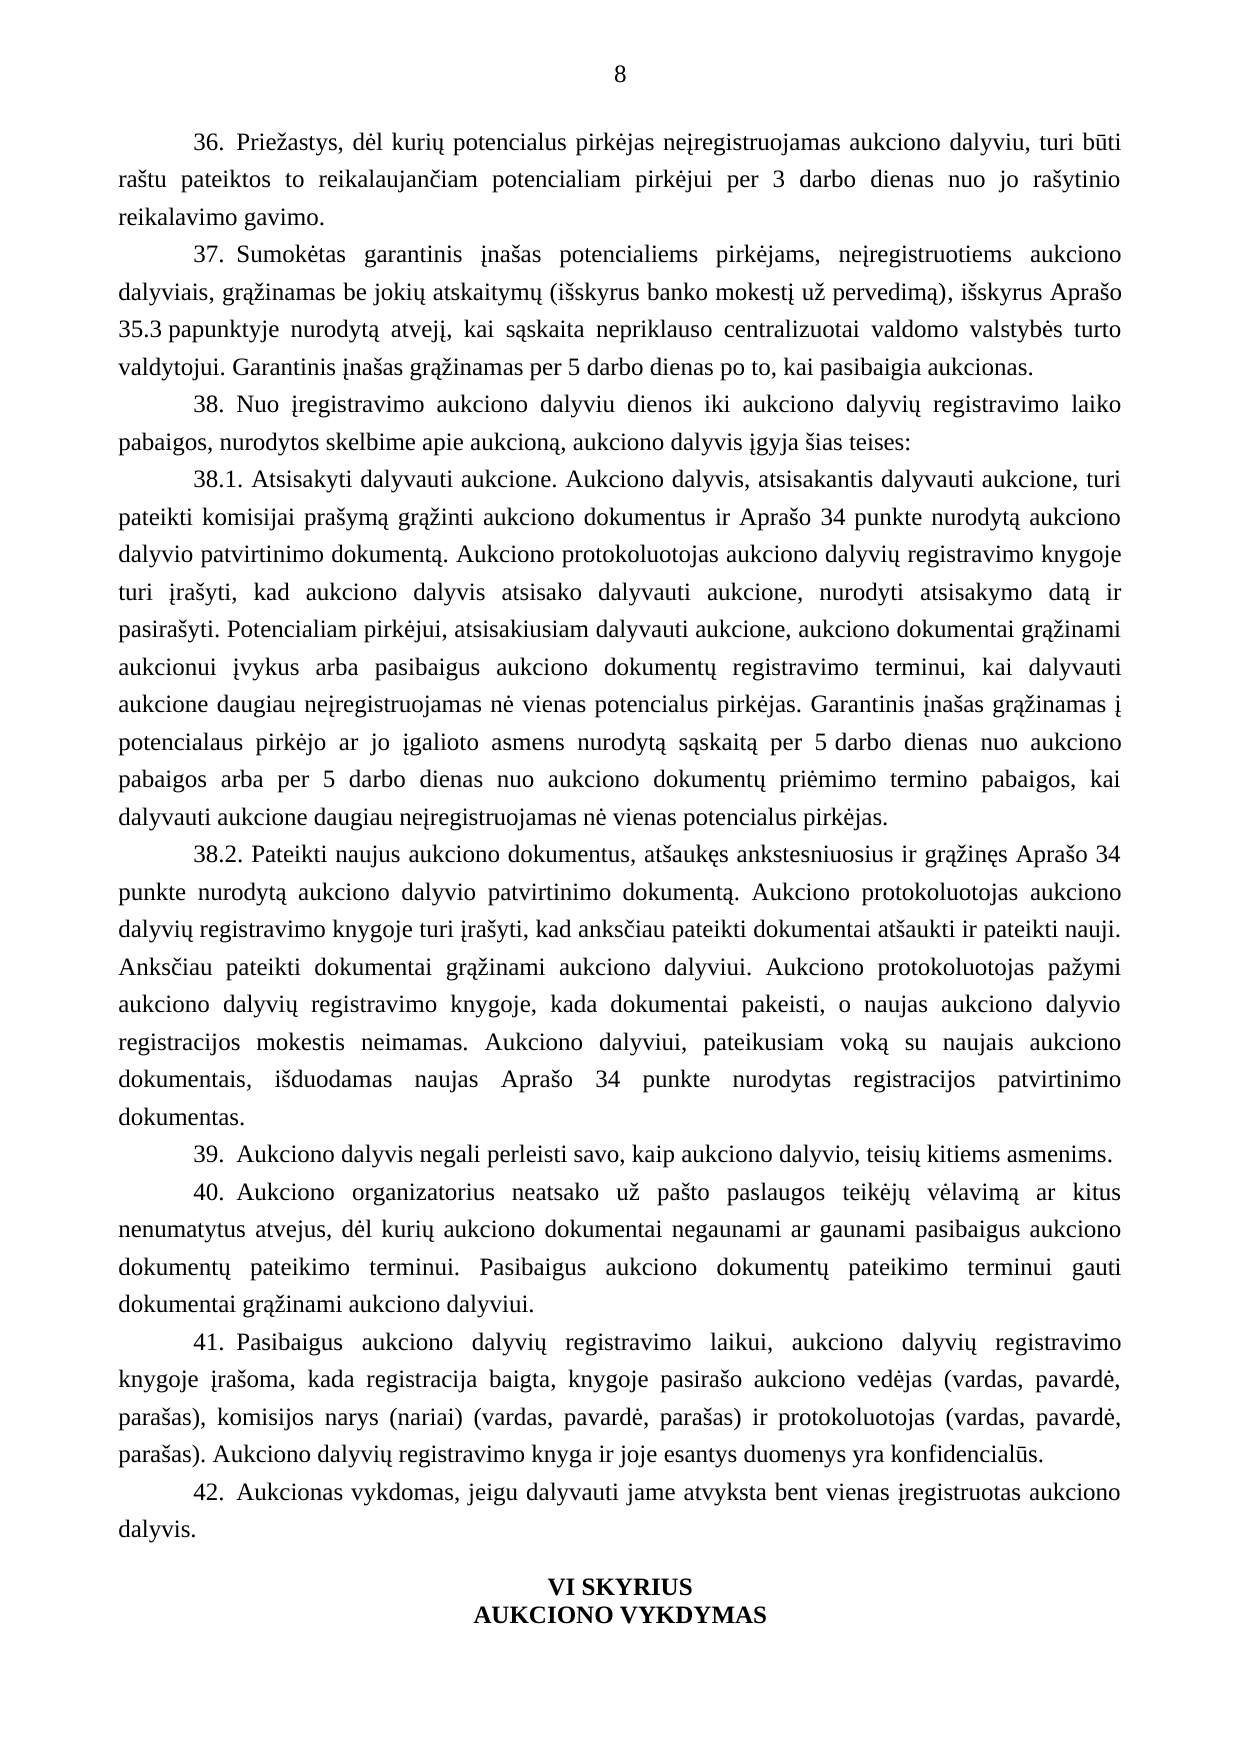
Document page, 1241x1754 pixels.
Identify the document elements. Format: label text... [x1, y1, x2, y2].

text 38.1. Atsisakyti dalyvauti aukcione. Aukciono dalyvis, atsisakantis dalyvauti aukcione, turi pateikti komisijai prašymą grąžinti aukciono dokumentus ir Aprašo 34 punkte nurodytą aukciono dalyvio patvirtinimo dokumentą. Aukciono protokoluotojas aukciono dalyvių registravimo knygoje turi įrašyti, kad aukciono dalyvis atsisako dalyvauti aukcione, nurodyti atsisakymo datą ir pasirašyti. Potencialiam pirkėjui, atsisakiusiam dalyvauti aukcione, aukciono dokumentai grąžinami aukcionui įvykus arba pasibaigus aukciono dokumentų registravimo terminui, kai dalyvauti aukcione daugiau neįregistruojamas nė vienas potencialus pirkėjas. Garantinis įnašas grąžinamas į potencialaus pirkėjo ar jo įgalioto asmens nurodytą sąskaitą per 5 darbo dienas nuo aukciono pabaigos arba per 5 darbo dienas nuo aukciono dokumentų priėmimo termino pabaigos, kai dalyvauti aukcione daugiau neįregistruojamas nė vienas potencialus pirkėjas. [118, 456, 1122, 831]
text 38.2. Pateikti naujus aukciono dokumentus, atšaukęs ankstesniuosius ir grąžinęs Aprašo 34 punkte nurodytą aukciono dalyvio patvirtinimo dokumentą. Aukciono protokoluotojas aukciono dalyvių registravimo knygoje turi įrašyti, kad anksčiau pateikti dokumentai atšaukti ir pateikti nauji. Anksčiau pateikti dokumentai grąžinami aukciono dalyviui. Aukciono protokoluotojas pažymi aukciono dalyvių registravimo knygoje, kada dokumentai pakeisti, o naujas aukciono dalyvio registracijos mokestis neimamas. Aukciono dalyviui, pateikusiam voką su naujais aukciono dokumentais, išduodamas naujas Aprašo 34 punkte nurodytas registracijos patvirtinimo dokumentas. [118, 831, 1122, 1131]
text 42. Aukcionas vykdomas, jeigu dalyvauti jame atvyksta bent vienas įregistruotas aukciono dalyvis. [118, 1468, 1122, 1543]
text 39. Aukciono dalyvis negali perleisti savo, kaip aukciono dalyvio, teisių kitiems asmenims. [118, 1131, 1122, 1168]
text 38. Nuo įregistravimo aukciono dalyviu dienos iki aukciono dalyvių registravimo laiko pabaigos, nurodytos skelbime apie aukcioną, aukciono dalyvis įgyja šias teises: [118, 381, 1122, 456]
text 37. Sumokėtas garantinis įnašas potencialiems pirkėjams, neįregistruotiems aukciono dalyviais, grąžinamas be jokių atskaitymų (išskyrus banko mokestį už pervedimą), išskyrus Aprašo 35.3 papunktyje nurodytą atvejį, kai sąskaita nepriklauso centralizuotai valdomo valstybės turto valdytojui. garantinis įnašas grąžinamas per 5 darbo dienas po to, kai pasibaigia aukcionas. [118, 231, 1122, 381]
text 36. Priežastys, dėl kurių potencialus pirkėjas neįregistruojamas aukciono dalyviu, turi būti raštu pateiktos to reikalaujančiam potencialiam pirkėjui per 3 darbo dienas nuo jo rašytinio reikalavimo gavimo. [118, 118, 1122, 231]
text VI SKYRIUS [118, 1572, 1122, 1601]
text 40. Aukciono organizatorius neatsako už pašto paslaugos teikėjų vėlavimą ar kitus nenumatytus atvejus, dėl kurių aukciono dokumentai negaunami ar gaunami pasibaigus aukciono dokumentų pateikimo terminui. Pasibaigus aukciono dokumentų pateikimo terminui gauti dokumentai grąžinami aukciono dalyviui. [118, 1168, 1122, 1318]
text AUKCIONO VYKDYMAS [118, 1601, 1122, 1629]
text 41. Pasibaigus aukciono dalyvių registravimo laikui, aukciono dalyvių registravimo knygoje įrašoma, kada registracija baigta, knygoje pasirašo aukciono vedėjas (vardas, pavardė, parašas), komisijos narys (nariai) (vardas, pavardė, parašas) ir protokoluotojas (vardas, pavardė, parašas). Aukciono dalyvių registravimo knyga ir joje esantys duomenys yra konfidencialūs. [118, 1318, 1122, 1468]
